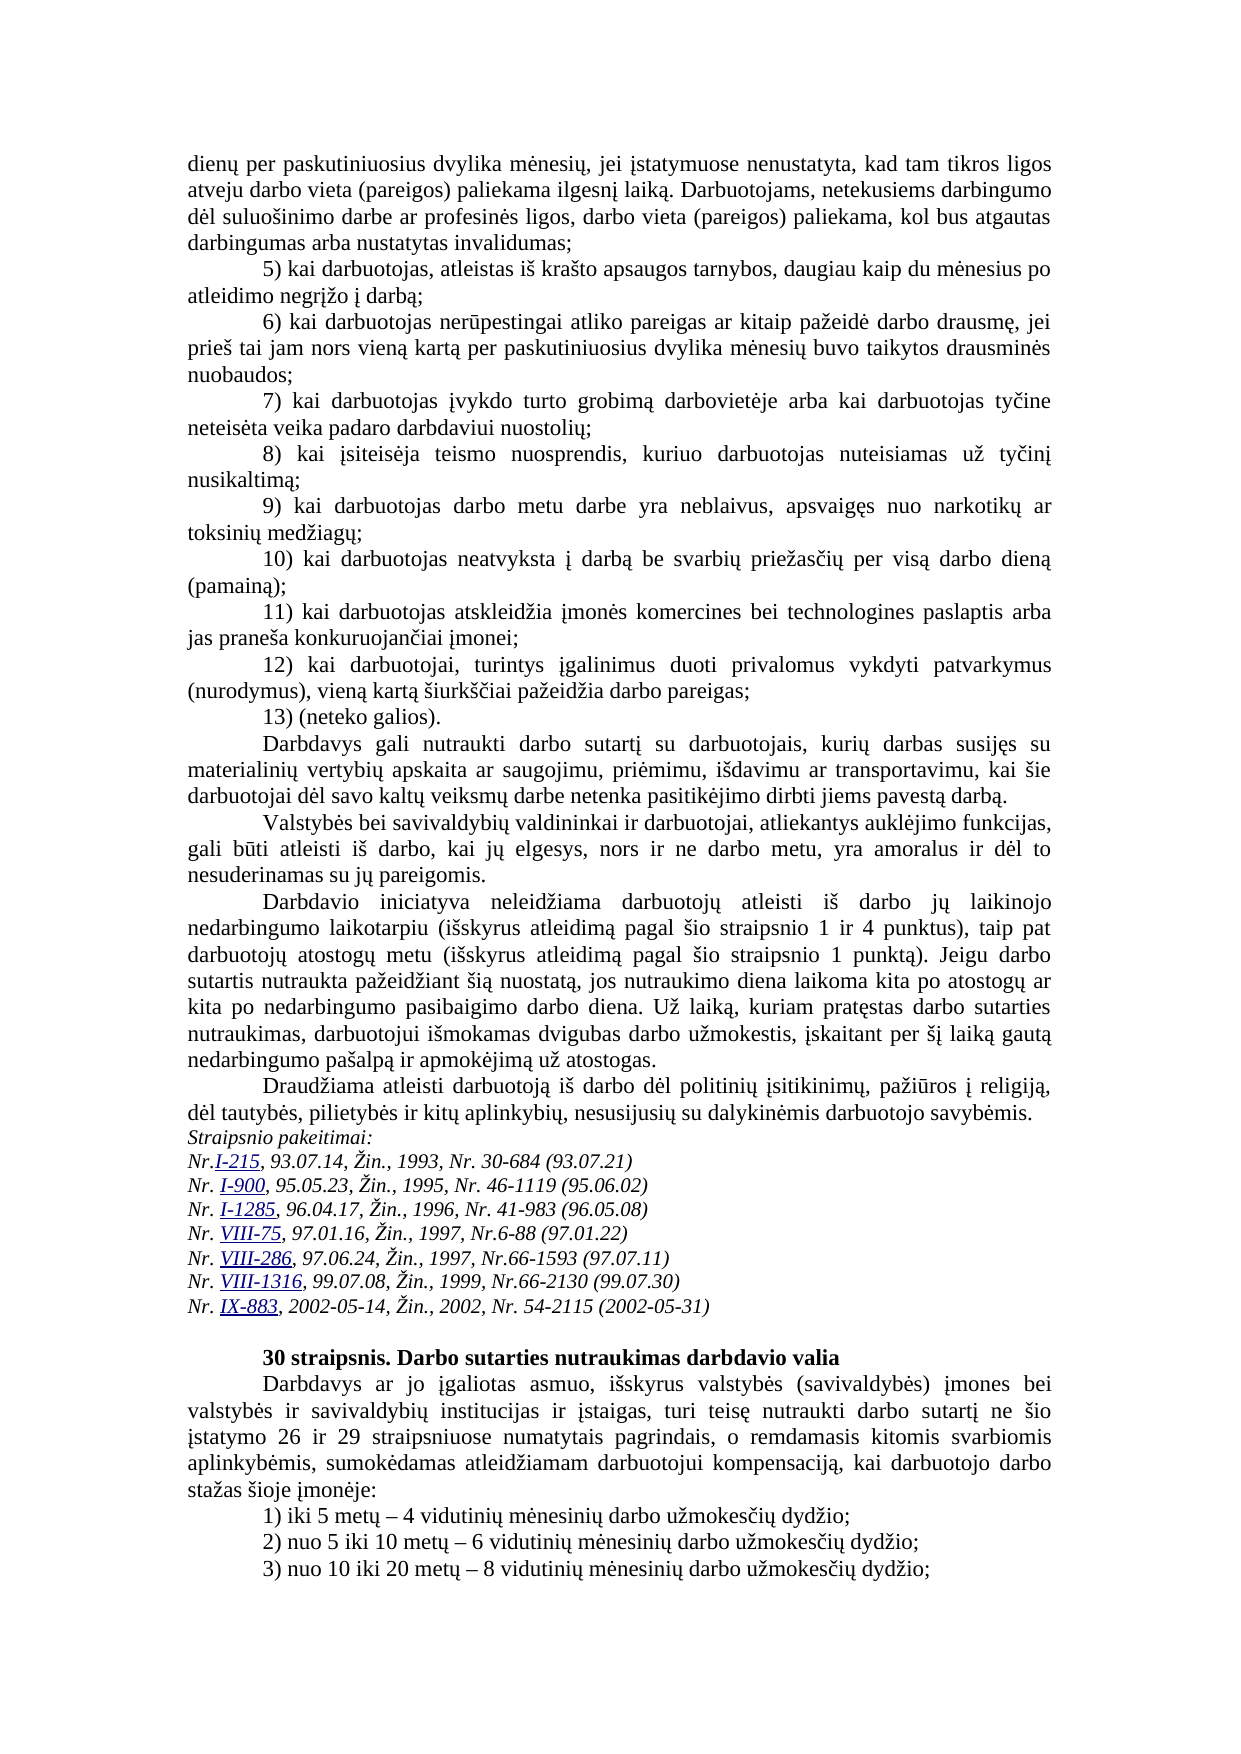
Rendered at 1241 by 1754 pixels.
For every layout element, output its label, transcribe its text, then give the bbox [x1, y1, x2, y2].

text Darbdavys gali nutraukti darbo sutartį su darbuotojais, kurių darbas susijęs su materialinių vertybių apskaita ar saugojimu, priėmimu, išdavimu ar transportavimu, kai šie darbuotojai dėl savo kaltų veiksmų darbe netenka pasitikėjimo dirbti jiems pavestą darbą. [187, 730, 1053, 809]
text dienų per paskutiniuosius dvylika mėnesių, jei įstatymuose nenustatyta, kad tam tikros ligos atveju darbo vieta (pareigos) paliekama ilgesnį laiką. Darbuotojams, netekusiems darbingumo dėl suluošinimo darbe ar profesinės ligos, darbo vieta (pareigos) paliekama, kol bus atgautas darbingumas arba nustatytas invalidumas; [187, 150, 1053, 255]
text 1) iki 5 metų – 4 vidutinių mėnesinių darbo užmokesčių dydžio; [187, 1502, 1053, 1528]
text Nr. I-1285, 96.04.17, Žin., 1996, Nr. 41-983 (96.05.08) [187, 1197, 1053, 1221]
text 2) nuo 5 iki 10 metų – 6 vidutinių mėnesinių darbo užmokesčių dydžio; [187, 1528, 1053, 1555]
text Nr. VIII-75, 97.01.16, Žin., 1997, Nr.6-88 (97.01.22) [187, 1221, 1053, 1245]
text Nr. VIII-1316, 99.07.08, Žin., 1999, Nr.66-2130 (99.07.30) [187, 1269, 1053, 1293]
text 12) kai darbuotojai, turintys įgalinimus duoti privalomus vykdyti patvarkymus (nurodymus), vieną kartą šiurkščiai pažeidžia darbo pareigas; [187, 651, 1053, 703]
text Draudžiama atleisti darbuotoją iš darbo dėl politinių įsitikinimų, pažiūros į religiją, dėl tautybės, pilietybės ir kitų aplinkybių, nesusijusių su dalykinėmis darbuotojo savybėmis. [187, 1072, 1053, 1125]
text Nr. I-900, 95.05.23, Žin., 1995, Nr. 46-1119 (95.06.02) [187, 1173, 1053, 1197]
text Valstybės bei savivaldybių valdininkai ir darbuotojai, atliekantys auklėjimo funkcijas, gali būti atleisti iš darbo, kai jų elgesys, nors ir ne darbo metu, yra amoralus ir dėl to nesuderinamas su jų pareigomis. [187, 809, 1053, 888]
text 5) kai darbuotojas, atleistas iš krašto apsaugos tarnybos, daugiau kaip du mėnesius po atleidimo negrįžo į darbą; [187, 255, 1053, 308]
text 3) nuo 10 iki 20 metų – 8 vidutinių mėnesinių darbo užmokesčių dydžio; [187, 1555, 1053, 1581]
text 30 straipsnis. Darbo sutarties nutraukimas darbdavio valia [187, 1344, 1053, 1370]
text 8) kai įsiteisėja teismo nuosprendis, kuriuo darbuotojas nuteisiamas už tyčinį nusikaltimą; [187, 440, 1053, 493]
text Nr.I-215, 93.07.14, Žin., 1993, Nr. 30-684 (93.07.21) [187, 1149, 1053, 1173]
text Nr. IX-883, 2002-05-14, Žin., 2002, Nr. 54-2115 (2002-05-31) [187, 1293, 1053, 1318]
text 6) kai darbuotojas nerūpestingai atliko pareigas ar kitaip pažeidė darbo drausmę, jei prieš tai jam nors vieną kartą per paskutiniuosius dvylika mėnesių buvo taikytos drausminės nuobaudos; [187, 308, 1053, 387]
text 9) kai darbuotojas darbo metu darbe yra neblaivus, apsvaigęs nuo narkotikų ar toksinių medžiagų; [187, 493, 1053, 545]
text Nr. VIII-286, 97.06.24, Žin., 1997, Nr.66-1593 (97.07.11) [187, 1245, 1053, 1269]
text Darbdavys ar jo įgaliotas asmuo, išskyrus valstybės (savivaldybės) įmones bei valstybės ir savivaldybių institucijas ir įstaigas, turi teisę nutraukti darbo sutartį ne šio įstatymo 26 ir 29 straipsniuose numatytais pagrindais, o remdamasis kitomis svarbiomis aplinkybėmis, sumokėdamas atleidžiamam darbuotojui kompensaciją, kai darbuotojo darbo stažas šioje įmonėje: [187, 1370, 1053, 1502]
text 13) (neteko galios). [187, 703, 1053, 730]
text 11) kai darbuotojas atskleidžia įmonės komercines bei technologines paslaptis arba jas praneša konkuruojančiai įmonei; [187, 598, 1053, 651]
text Darbdavio iniciatyva neleidžiama darbuotojų atleisti iš darbo jų laikinojo nedarbingumo laikotarpiu (išskyrus atleidimą pagal šio straipsnio 1 ir 4 punktus), taip pat darbuotojų atostogų metu (išskyrus atleidimą pagal šio straipsnio 1 punktą). Jeigu darbo sutartis nutraukta pažeidžiant šią nuostatą, jos nutraukimo diena laikoma kita po atostogų ar kita po nedarbingumo pasibaigimo darbo diena. Už laiką, kuriam pratęstas darbo sutarties nutraukimas, darbuotojui išmokamas dvigubas darbo užmokestis, įskaitant per šį laiką gautą nedarbingumo pašalpą ir apmokėjimą už atostogas. [187, 888, 1053, 1072]
text Straipsnio pakeitimai: [187, 1125, 1053, 1149]
text 10) kai darbuotojas neatvyksta į darbą be svarbių priežasčių per visą darbo dieną (pamainą); [187, 545, 1053, 598]
text 7) kai darbuotojas įvykdo turto grobimą darbovietėje arba kai darbuotojas tyčine neteisėta veika padaro darbdaviui nuostolių; [187, 387, 1053, 440]
